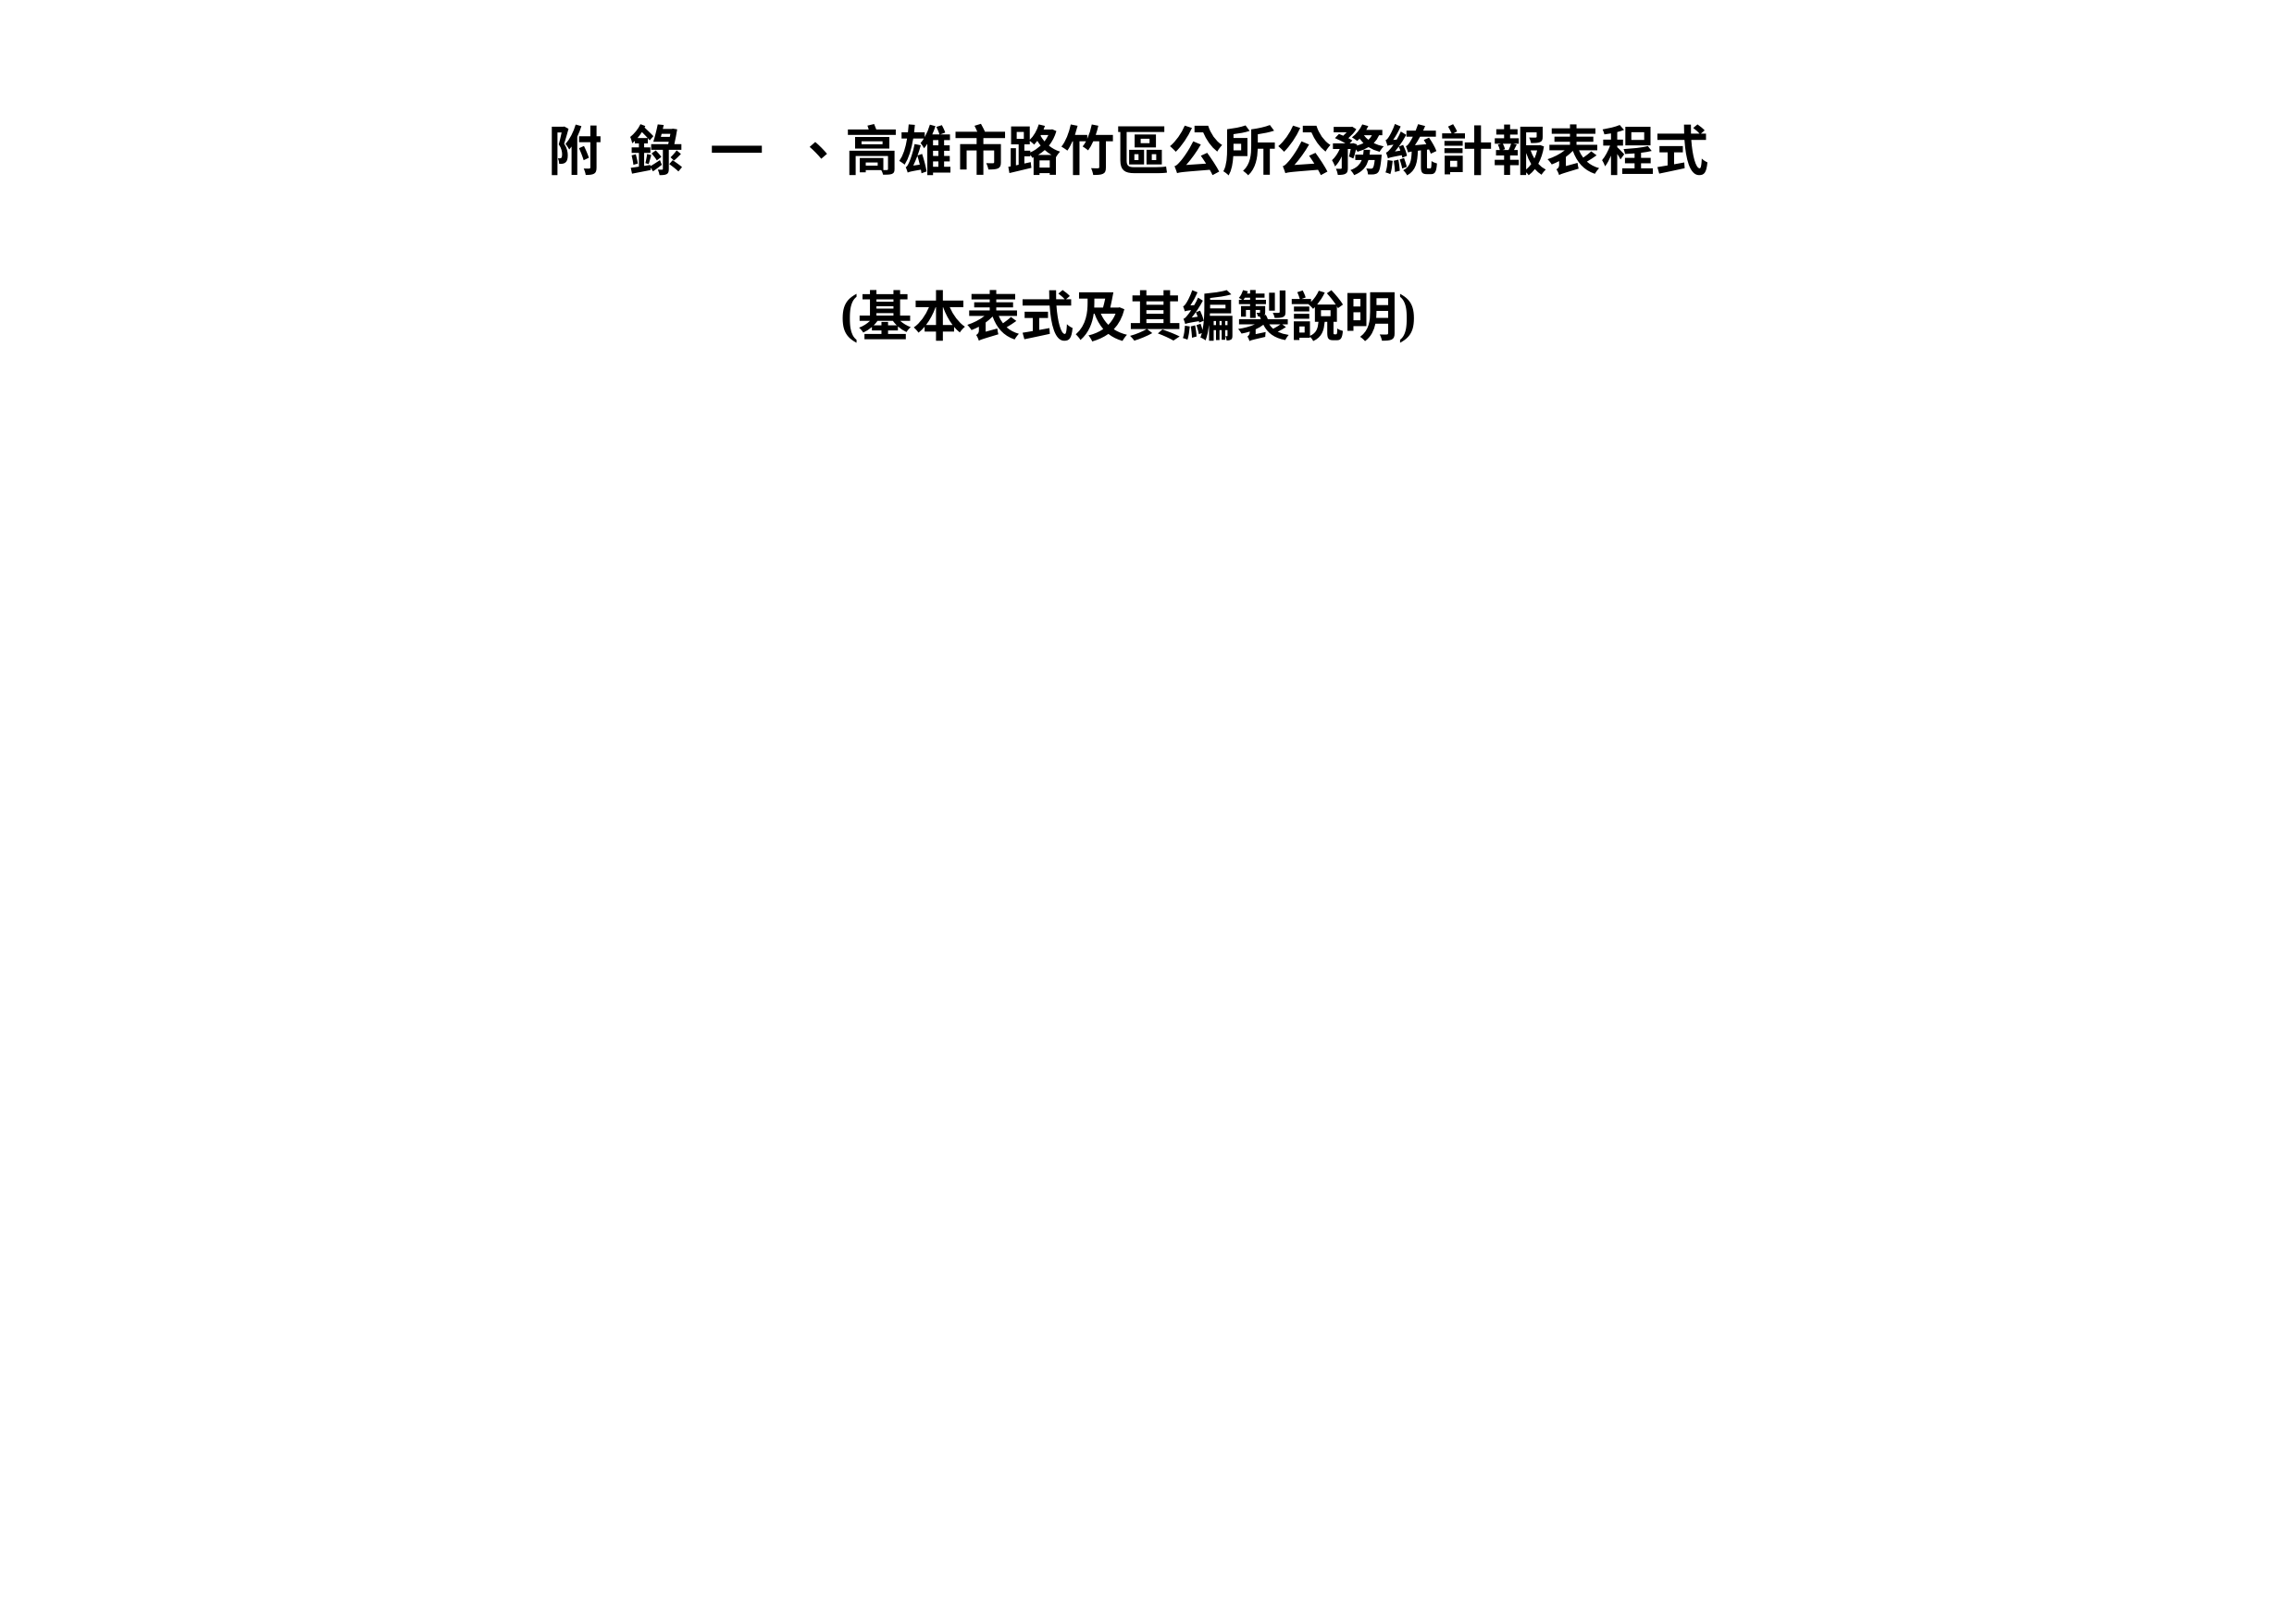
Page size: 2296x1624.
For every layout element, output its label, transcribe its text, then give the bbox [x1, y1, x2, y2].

text 附 錄 一 、高雄市路竹區公所公務統計報表程式 [158, 123, 2098, 171]
text (基本表式及其編製說明) [158, 289, 2098, 337]
